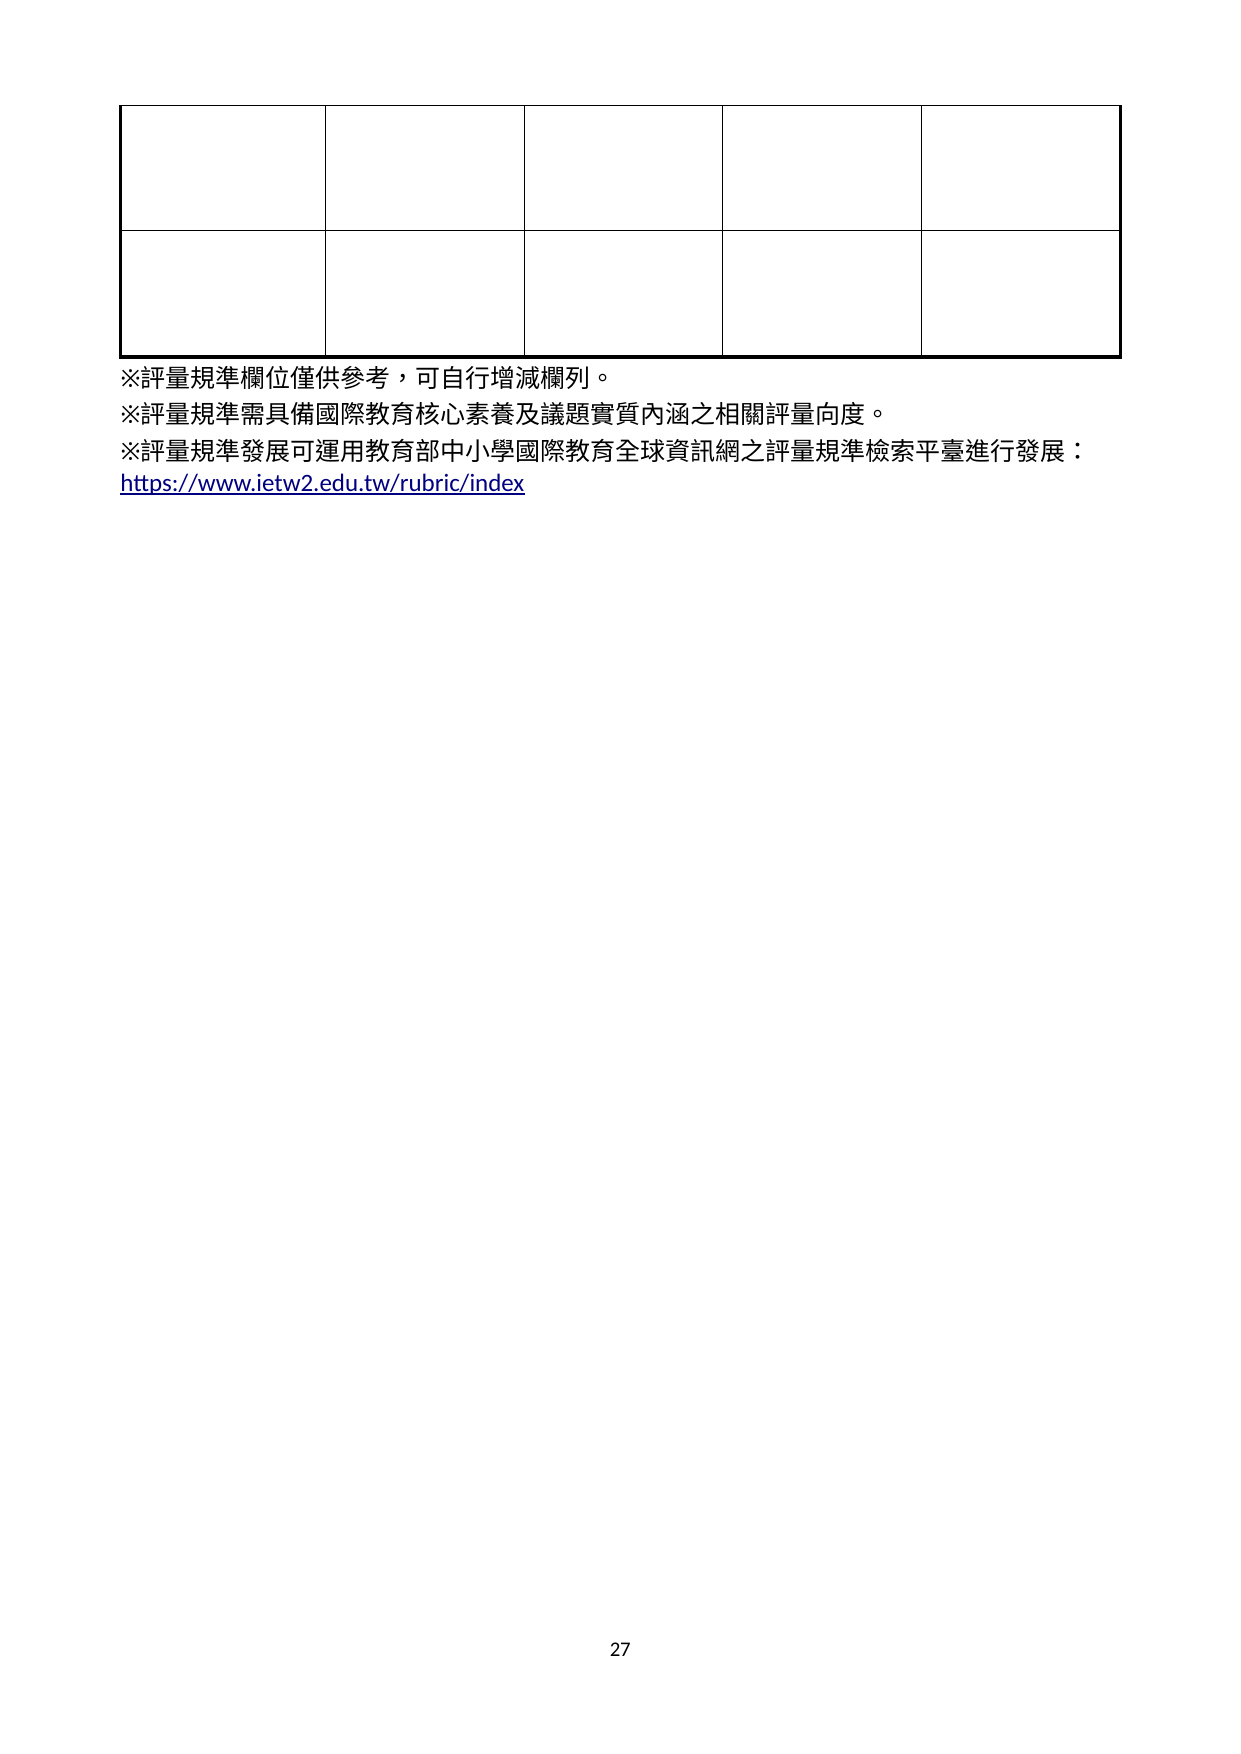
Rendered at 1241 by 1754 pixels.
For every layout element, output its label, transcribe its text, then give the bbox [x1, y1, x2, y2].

table_cell [326, 231, 524, 355]
text ※評量規準需具備國際教育核心素養及議題實質內涵之相關評量向度。 [120, 395, 1120, 431]
table_cell [922, 231, 1119, 355]
text ※評量規準發展可運用教育部中小學國際教育全球資訊網之評量規準檢索平臺進行發展：https://www.ietw2.edu.tw/rubric/index [120, 431, 1120, 498]
table_cell [326, 106, 524, 230]
text ※評量規準欄位僅供參考，可自行增減欄列。 [120, 359, 1120, 395]
table_cell [122, 106, 325, 230]
table_cell [723, 106, 921, 230]
table_cell [122, 231, 325, 355]
table_cell [922, 106, 1119, 230]
table_cell [723, 231, 921, 355]
table_cell [525, 231, 722, 355]
table_cell [525, 106, 722, 230]
